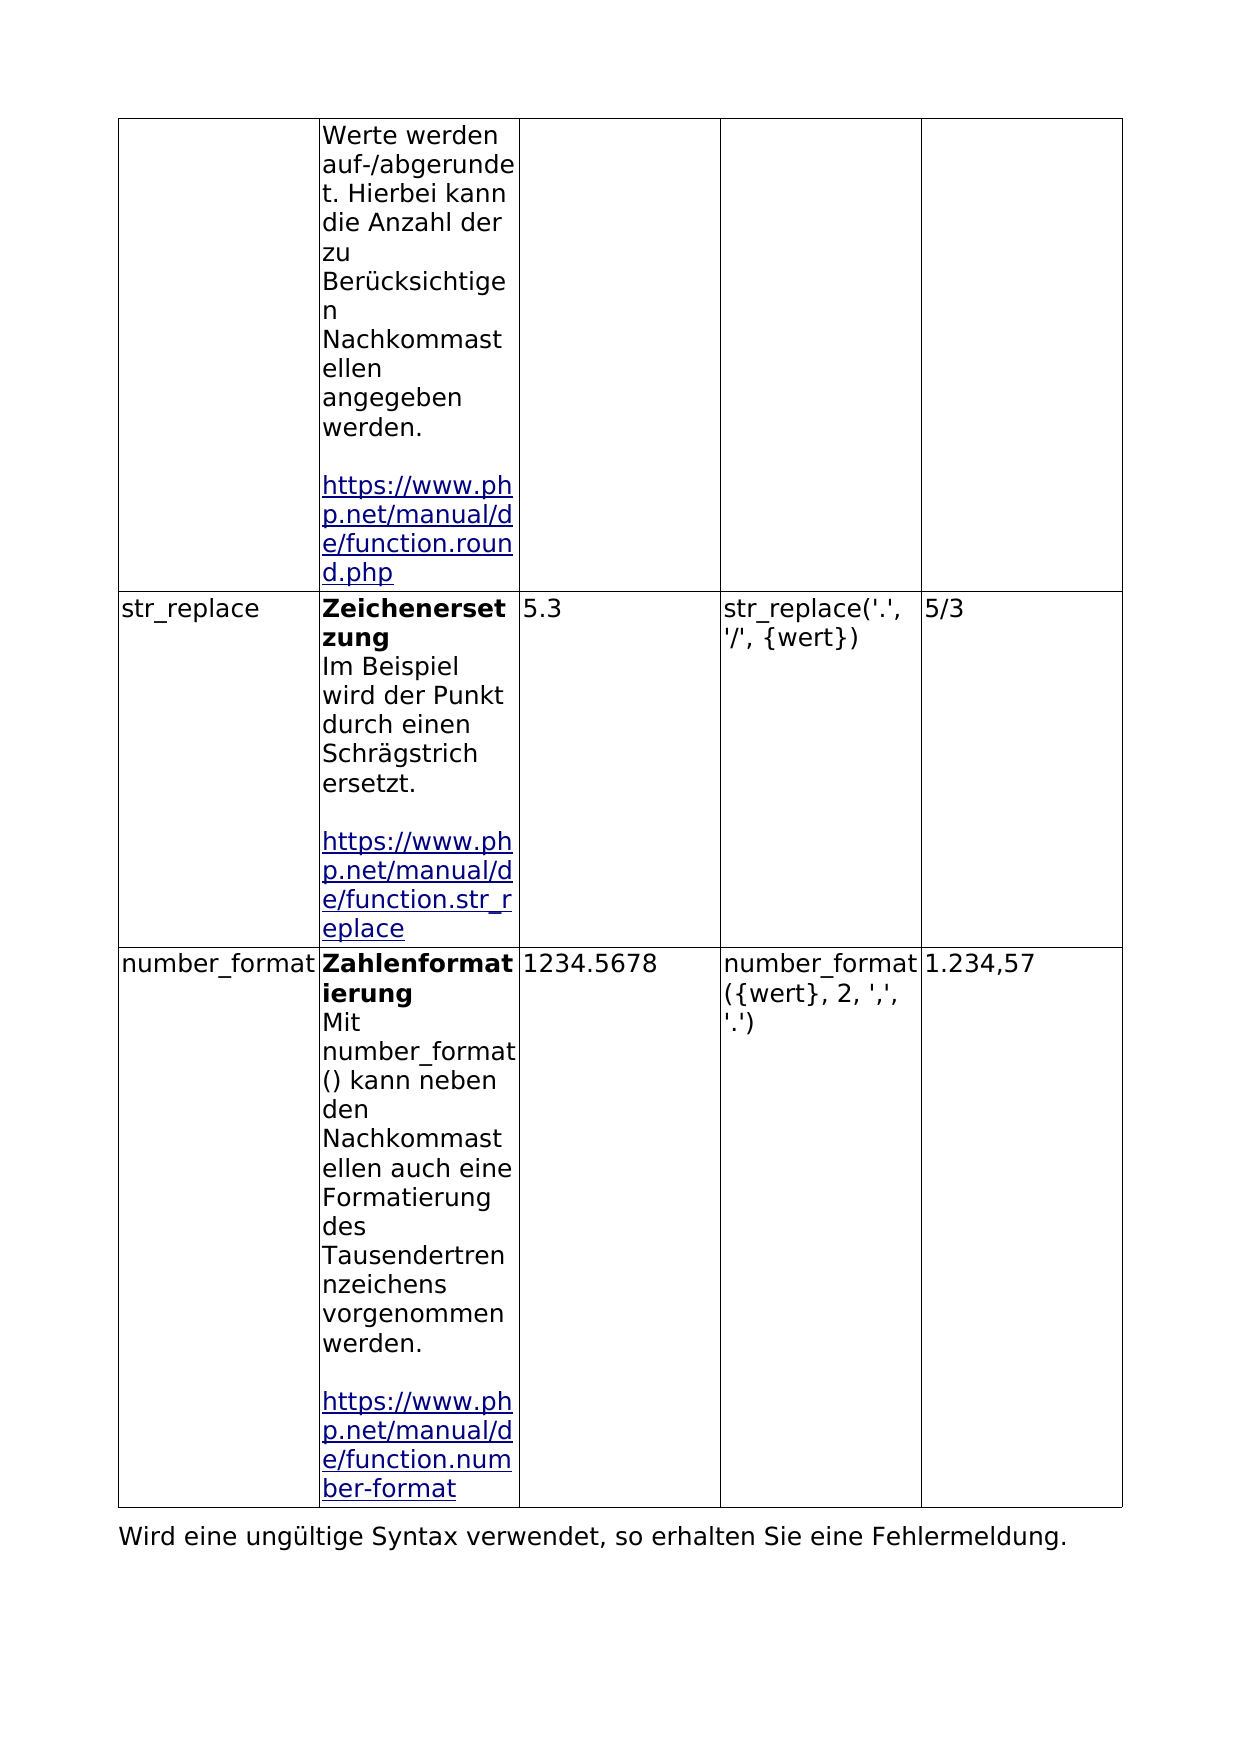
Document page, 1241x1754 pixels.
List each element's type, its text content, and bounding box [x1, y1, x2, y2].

table_cell [721, 119, 921, 591]
table_cell 1234.5678 [520, 948, 720, 1507]
table_cell Werte werden auf-/abgerundet. Hierbei kann die Anzahl der zu Berücksichtigen Nachkommastellen angegeben werden. https://www.php.net/manual/de/function.round.php [320, 119, 519, 591]
table_cell [922, 119, 1122, 591]
table_cell str_replace [119, 592, 319, 947]
table_cell str_replace('.', '/', {wert}) [721, 592, 921, 947]
table_cell [520, 119, 720, 591]
table_cell 5/3 [922, 592, 1122, 947]
table_cell number_format [119, 948, 319, 1507]
table_cell Zeichenersetzung Im Beispiel wird der Punkt durch einen Schrägstrich ersetzt. https://www.php.net/manual/de/function.str_replace [320, 592, 519, 947]
table_cell 1.234,57 [922, 948, 1122, 1507]
table_cell Zahlenformatierung Mit number_format() kann neben den Nachkommastellen auch eine Formatierung des Tausendertrennzeichens vorgenommen werden. https://www.php.net/manual/de/function.number-format [320, 948, 519, 1507]
table_cell number_format({wert}, 2, ',', '.') [721, 948, 921, 1507]
text Wird eine ungültige Syntax verwendet, so erhalten Sie eine Fehlermeldung. [118, 1522, 1122, 1551]
table_cell 5.3 [520, 592, 720, 947]
table_cell [119, 119, 319, 591]
